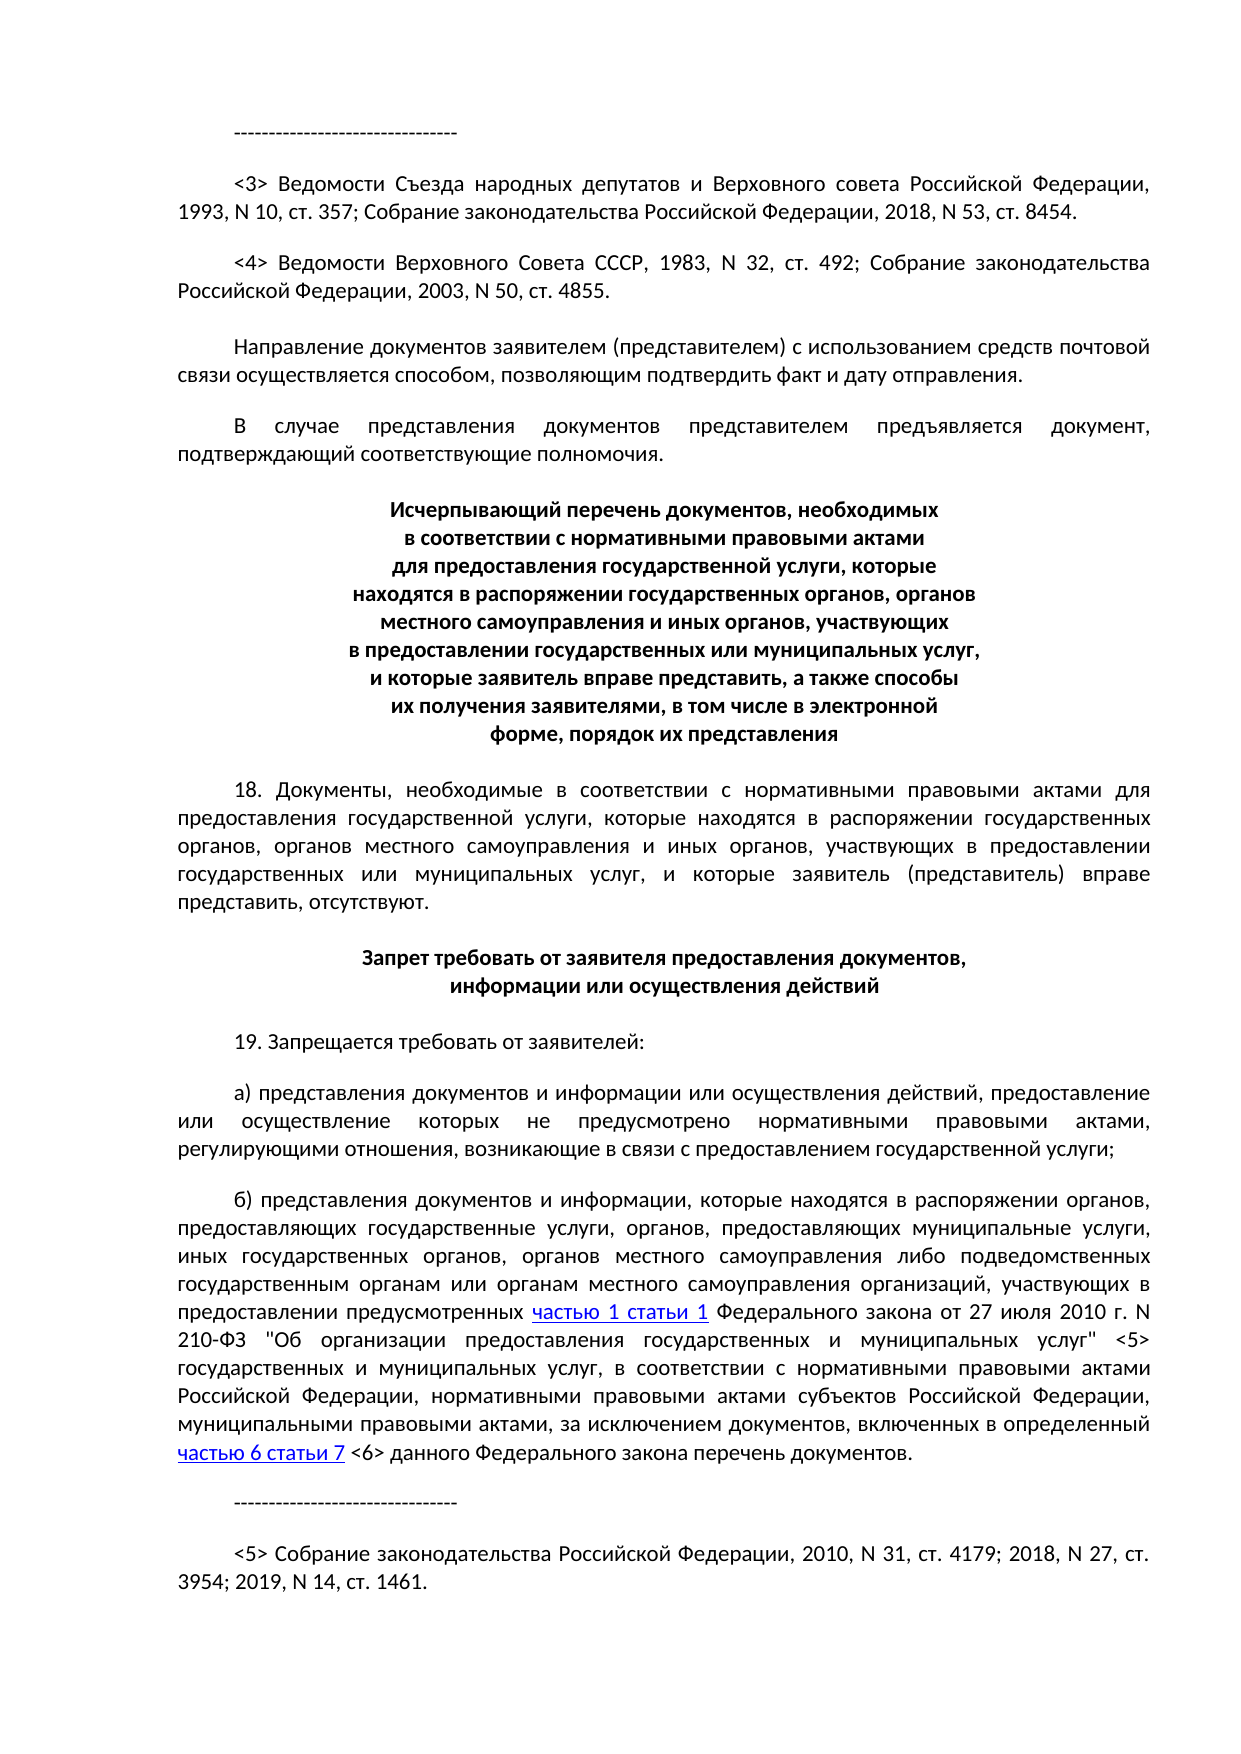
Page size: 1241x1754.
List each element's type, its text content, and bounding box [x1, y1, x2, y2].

title для предоставления государственной услуги, которые [177, 551, 1152, 579]
title Запрет требовать от заявителя предоставления документов, [177, 943, 1152, 971]
title информации или осуществления действий [177, 971, 1152, 999]
title в предоставлении государственных или муниципальных услуг, [177, 635, 1152, 663]
title в соответствии с нормативными правовыми актами [177, 523, 1152, 551]
text -------------------------------- [177, 118, 1152, 146]
title Исчерпывающий перечень документов, необходимых [177, 495, 1152, 523]
text а) представления документов и информации или осуществления действий, предоставление или осуществление которых не предусмотрено нормативными правовыми актами, регулирующими отношения, возникающие в связи с предоставлением государственной услуги; [177, 1078, 1152, 1162]
text <3> Ведомости Съезда народных депутатов и Верховного совета Российской Федерации, 1993, N 10, ст. 357; Собрание законодательства Российской Федерации, 2018, N 53, ст. 8454. [177, 169, 1152, 225]
text 18. Документы, необходимые в соответствии с нормативными правовыми актами для предоставления государственной услуги, которые находятся в распоряжении государственных органов, органов местного самоуправления и иных органов, участвующих в предоставлении государственных или муниципальных услуг, и которые заявитель (представитель) вправе представить, отсутствуют. [177, 775, 1152, 915]
title находятся в распоряжении государственных органов, органов [177, 579, 1152, 607]
text 19. Запрещается требовать от заявителей: [177, 1027, 1152, 1056]
title и которые заявитель вправе представить, а также способы [177, 663, 1152, 691]
text В случае представления документов представителем предъявляется документ, подтверждающий соответствующие полномочия. [177, 411, 1152, 467]
title местного самоуправления и иных органов, участвующих [177, 607, 1152, 635]
title форме, порядок их представления [177, 719, 1152, 747]
title их получения заявителями, в том числе в электронной [177, 691, 1152, 719]
text -------------------------------- [177, 1488, 1152, 1517]
text б) представления документов и информации, которые находятся в распоряжении органов, предоставляющих государственные услуги, органов, предоставляющих муниципальные услуги, иных государственных органов, органов местного самоуправления либо подведомственных государственным органам или органам местного самоуправления организаций, участвующих в предоставлении предусмотренных частью 1 статьи 1 Федерального закона от 27 июля 2010 г. N 210-ФЗ "Об организации предоставления государственных и муниципальных услуг" <5> государственных и муниципальных услуг, в соответствии с нормативными правовыми актами Российской Федерации, нормативными правовыми актами субъектов Российской Федерации, муниципальными правовыми актами, за исключением документов, включенных в определенный частью 6 статьи 7 <6> данного Федерального закона перечень документов. [177, 1185, 1152, 1466]
text Направление документов заявителем (представителем) с использованием средств почтовой связи осуществляется способом, позволяющим подтвердить факт и дату отправления. [177, 332, 1152, 388]
text <4> Ведомости Верховного Совета СССР, 1983, N 32, ст. 492; Собрание законодательства Российской Федерации, 2003, N 50, ст. 4855. [177, 248, 1152, 304]
text <5> Собрание законодательства Российской Федерации, 2010, N 31, ст. 4179; 2018, N 27, ст. 3954; 2019, N 14, ст. 1461. [177, 1539, 1152, 1596]
